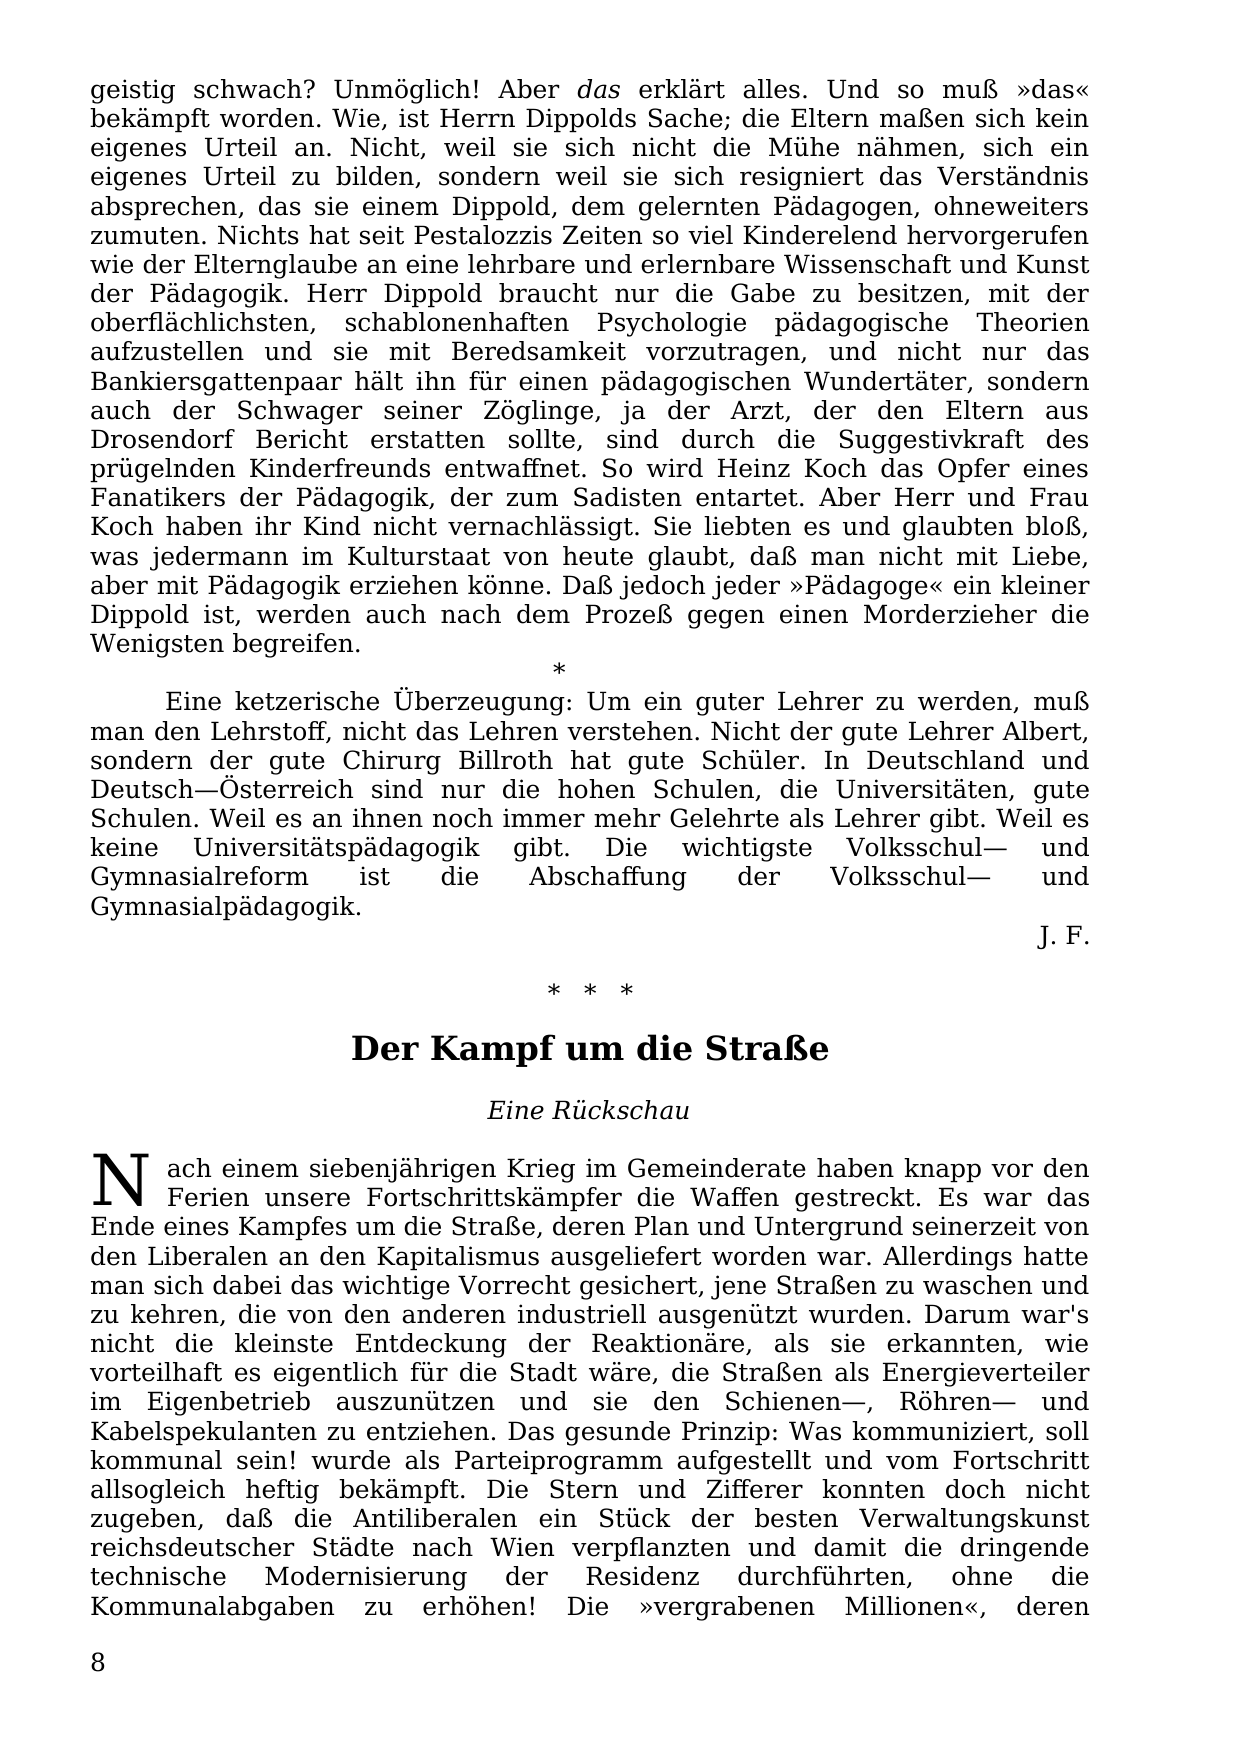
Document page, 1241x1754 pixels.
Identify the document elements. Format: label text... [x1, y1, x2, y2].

text Eine Rückschau [90, 1068, 1091, 1125]
text Eine ketzerische Überzeugung: Um ein guter Lehrer zu werden, muß man den Lehrstoff, nicht das Lehren verstehen. Nicht der gute Lehrer Albert, sondern der gute Chirurg Billroth hat gute Schüler. In Deutschland und Deutsch—Österreich sind nur die hohen Schulen, die Universitäten, gute Schulen. Weil es an ihnen noch immer mehr Gelehrte als Lehrer gibt. Weil es keine Universitätspädagogik gibt. Die wichtigste Volksschul— und Gymnasialreform ist die Abschaffung der Volksschul— und Gymnasialpädagogik. [90, 687, 1091, 921]
text Nach einem siebenjährigen Krieg im Gemeinderate haben knapp vor den Ferien unsere Fortschrittskämpfer die Waffen gestreckt. Es war das Ende eines Kampfes um die Straße, deren Plan und Untergrund seinerzeit von den Liberalen an den Kapitalismus ausgeliefert worden war. Allerdings hatte man sich dabei das wichtige Vorrecht gesichert, jene Straßen zu waschen und zu kehren, die von den anderen industriell ausgenützt wurden. Darum war's nicht die kleinste Entdeckung der Reaktionäre, als sie erkannten, wie vorteilhaft es eigentlich für die Stadt wäre, die Straßen als Energieverteiler im Eigenbetrieb auszunützen und sie den Schienen—, Röhren— und Kabelspekulanten zu entziehen. Das gesunde Prinzip: Was kommuniziert, soll kommunal sein! wurde als Parteiprogramm aufgestellt und vom Fortschritt allsogleich heftig bekämpft. Die Stern und Zifferer konnten doch nicht zugeben, daß die Antiliberalen ein Stück der besten Verwaltungskunst reichsdeutscher Städte nach Wien verpflanzten und damit die dringende technische Modernisierung der Residenz durchführten, ohne die Kommunalabgaben zu erhöhen! Die »vergrabenen Millionen«, deren [90, 1154, 1091, 1621]
text Der Kampf um die Straße [90, 1008, 1091, 1068]
text * * * [90, 979, 1091, 1008]
text * [90, 658, 1091, 687]
text geistig schwach? Unmöglich! Aber das erklärt alles. Und so muß »das« bekämpft worden. Wie, ist Herrn Dippolds Sache; die Eltern maßen sich kein eigenes Urteil an. Nicht, weil sie sich nicht die Mühe nähmen, sich ein eigenes Urteil zu bilden, sondern weil sie sich resigniert das Verständnis absprechen, das sie einem Dippold, dem gelernten Pädagogen, ohneweiters zumuten. Nichts hat seit Pestalozzis Zeiten so viel Kinderelend hervorgerufen wie der Elternglaube an eine lehrbare und erlernbare Wissenschaft und Kunst der Pädagogik. Herr Dippold braucht nur die Gabe zu besitzen, mit der oberflächlichsten, schablonenhaften Psychologie pädagogische Theorien aufzustellen und sie mit Beredsamkeit vorzutragen, und nicht nur das Bankiersgattenpaar hält ihn für einen pädagogischen Wundertäter, sondern auch der Schwager seiner Zöglinge, ja der Arzt, der den Eltern aus Drosendorf Bericht erstatten sollte, sind durch die Suggestivkraft des prügelnden Kinderfreunds entwaffnet. So wird Heinz Koch das Opfer eines Fanatikers der Pädagogik, der zum Sadisten entartet. Aber Herr und Frau Koch haben ihr Kind nicht vernachlässigt. Sie liebten es und glaubten bloß, was jedermann im Kulturstaat von heute glaubt, daß man nicht mit Liebe, aber mit Pädagogik erziehen könne. Daß jedoch jeder »Pädagoge« ein kleiner Dippold ist, werden auch nach dem Prozeß gegen einen Morderzieher die Wenigsten begreifen. [90, 75, 1091, 658]
text J. F. [90, 921, 1091, 950]
